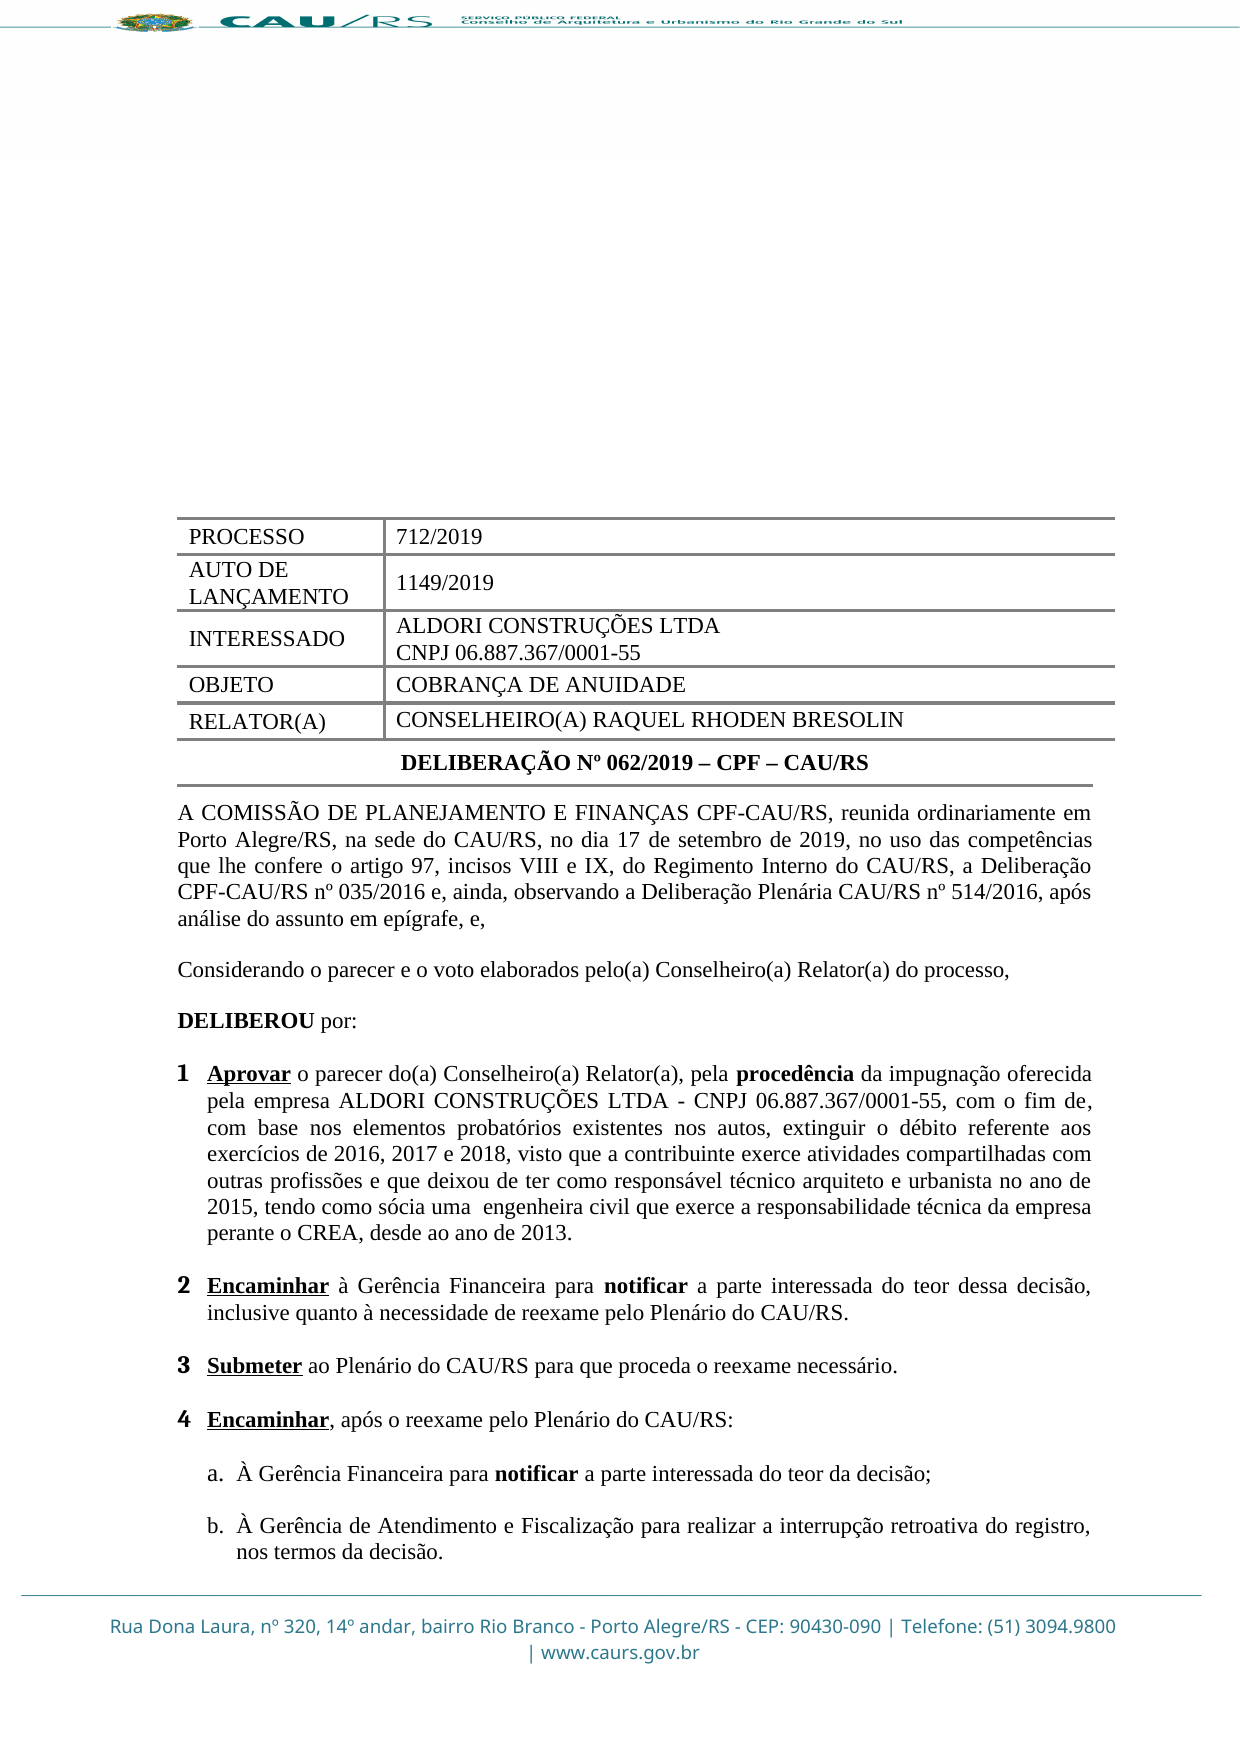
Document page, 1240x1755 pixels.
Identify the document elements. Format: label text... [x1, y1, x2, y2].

table_cell AUTO DE LANÇAMENTO [177, 556, 383, 609]
list Encaminhar, após o reexame pelo Plenário do CAU/RS: [177, 1404, 1092, 1433]
list Aprovar o parecer do(a) Conselheiro(a) Relator(a), pela procedência da impugnação oferecida pela empresa ALDORI CONSTRUÇÕES LTDA - CNPJ 06.887.367/0001-55, com o fim de, com base nos elementos probatórios existentes nos autos, extinguir o débito referente aos exercícios de 2016, 2017 e 2018, visto que a contribuinte exerce atividades compartilhadas com outras profissões e que deixou de ter como responsável técnico arquiteto e urbanista no ano de 2015, tendo como sócia uma engenheira civil que exerce a responsabilidade técnica da empresa perante o CREA, desde ao ano de 2013. [177, 1059, 1092, 1246]
table_cell OBJETO [177, 668, 383, 701]
table_cell [1093, 741, 1115, 784]
text Considerando o parecer e o voto elaborados pelo(a) Conselheiro(a) Relator(a) do processo, [177, 956, 1092, 982]
list À Gerência de Atendimento e Fiscalização para realizar a interrupção retroativa do registro, nos termos da decisão. [207, 1512, 1092, 1565]
table_cell INTERESSADO [177, 612, 383, 665]
table_cell ALDORI CONSTRUÇÕES LTDA CNPJ 06.887.367/0001-55 [386, 612, 1115, 665]
table_header PROCESSO [177, 520, 383, 553]
list À Gerência Financeira para notificar a parte interessada do teor da decisão; [207, 1458, 1092, 1487]
text DELIBEROU por: [177, 1007, 1092, 1034]
text A COMISSÃO DE PLANEJAMENTO E FINANÇAS CPF-CAU/RS, reunida ordinariamente em Porto Alegre/RS, na sede do CAU/RS, no dia 17 de setembro de 2019, no uso das competências que lhe confere o artigo 97, incisos VIII e IX, do Regimento Interno do CAU/RS, a Deliberação CPF-CAU/RS nº 035/2016 e, ainda, observando a Deliberação Plenária CAU/RS nº 514/2016, após análise do assunto em epígrafe, e, [177, 799, 1092, 931]
table_cell RELATOR(A) [177, 705, 383, 738]
table_cell DELIBERAÇÃO Nº 062/2019 – CPF – CAU/RS [177, 741, 1092, 784]
table_cell CONSELHEIRO(A) RAQUEL RHODEN BRESOLIN [386, 705, 1115, 738]
list Submeter ao Plenário do CAU/RS para que proceda o reexame necessário. [177, 1351, 1092, 1379]
table_cell 1149/2019 [386, 556, 1115, 609]
table_cell COBRANÇA DE ANUIDADE [386, 668, 1115, 701]
table_header 712/2019 [386, 520, 1115, 553]
list Encaminhar à Gerência Financeira para notificar a parte interessada do teor dessa decisão, inclusive quanto à necessidade de reexame pelo Plenário do CAU/RS. [177, 1271, 1092, 1326]
